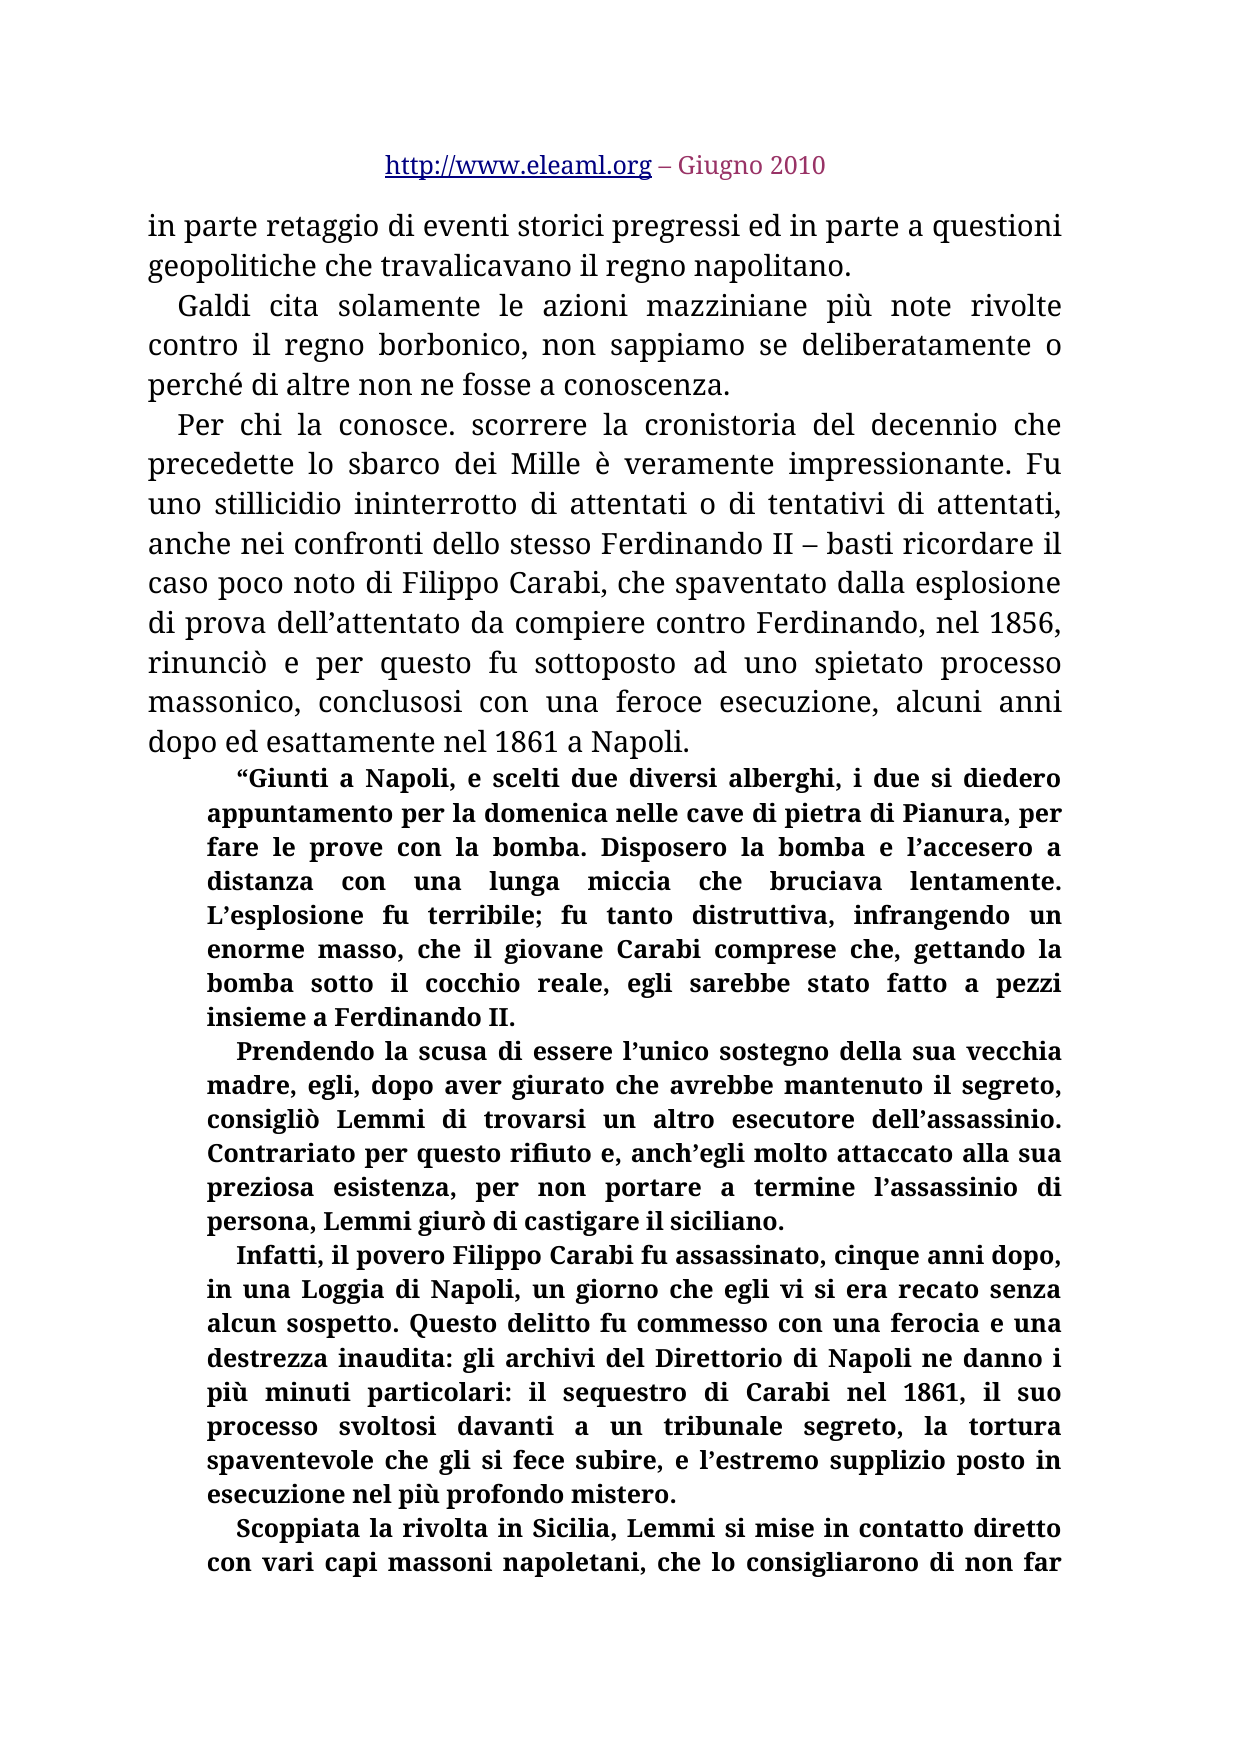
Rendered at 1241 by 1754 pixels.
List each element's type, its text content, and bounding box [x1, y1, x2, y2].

text Infatti, il povero Filippo Carabi fu assassinato, cinque anni dopo, in una Loggia di Napoli, un giorno che egli vi si era recato senza alcun sospetto. Questo delitto fu commesso con una ferocia e una destrezza inaudita: gli archivi del Direttorio di Napoli ne danno i più minuti particolari: il sequestro di Carabi nel 1861, il suo processo svoltosi davanti a un tribunale segreto, la tortura spaventevole che gli si fece subire, e l’estremo supplizio posto in esecuzione nel più profondo mistero. [207, 1238, 1063, 1511]
text Prendendo la scusa di essere l’unico sostegno della sua vecchia madre, egli, dopo aver giurato che avrebbe mantenuto il segreto, consigliò Lemmi di trovarsi un altro esecutore dell’assassinio. Contrariato per questo rifiuto e, anch’egli molto attaccato alla sua preziosa esistenza, per non portare a termine l’assassinio di persona, Lemmi giurò di castigare il siciliano. [207, 1034, 1063, 1238]
text in parte retaggio di eventi storici pregressi ed in parte a questioni geopolitiche che travalicavano il regno napolitano. [148, 206, 1063, 285]
text Scoppiata la rivolta in Sicilia, Lemmi si mise in contatto diretto con vari capi massoni napoletani, che lo consigliarono di non far [207, 1511, 1063, 1579]
text Per chi la conosce. scorrere la cronistoria del decennio che precedette lo sbarco dei Mille è veramente impressionante. Fu uno stillicidio ininterrotto di attentati o di tentativi di attentati, anche nei confronti dello stesso Ferdinando II – basti ricordare il caso poco noto di Filippo Carabi, che spaventato dalla esplosione di prova dell’attentato da compiere contro Ferdinando, nel 1856, rinunciò e per questo fu sottoposto ad uno spietato processo massonico, conclusosi con una feroce esecuzione, alcuni anni dopo ed esattamente nel 1861 a Napoli. [148, 404, 1063, 761]
text “Giunti a Napoli, e scelti due diversi alberghi, i due si diedero appuntamento per la domenica nelle cave di pietra di Pianura, per fare le prove con la bomba. Disposero la bomba e l’accesero a distanza con una lunga miccia che bruciava lentamente. L’esplosione fu terribile; fu tanto distruttiva, infrangendo un enorme masso, che il giovane Carabi comprese che, gettando la bomba sotto il cocchio reale, egli sarebbe stato fatto a pezzi insieme a Ferdinando II. [207, 761, 1063, 1034]
text Galdi cita solamente le azioni mazziniane più note rivolte contro il regno borbonico, non sappiamo se deliberatamente o perché di altre non ne fosse a conoscenza. [148, 285, 1063, 404]
